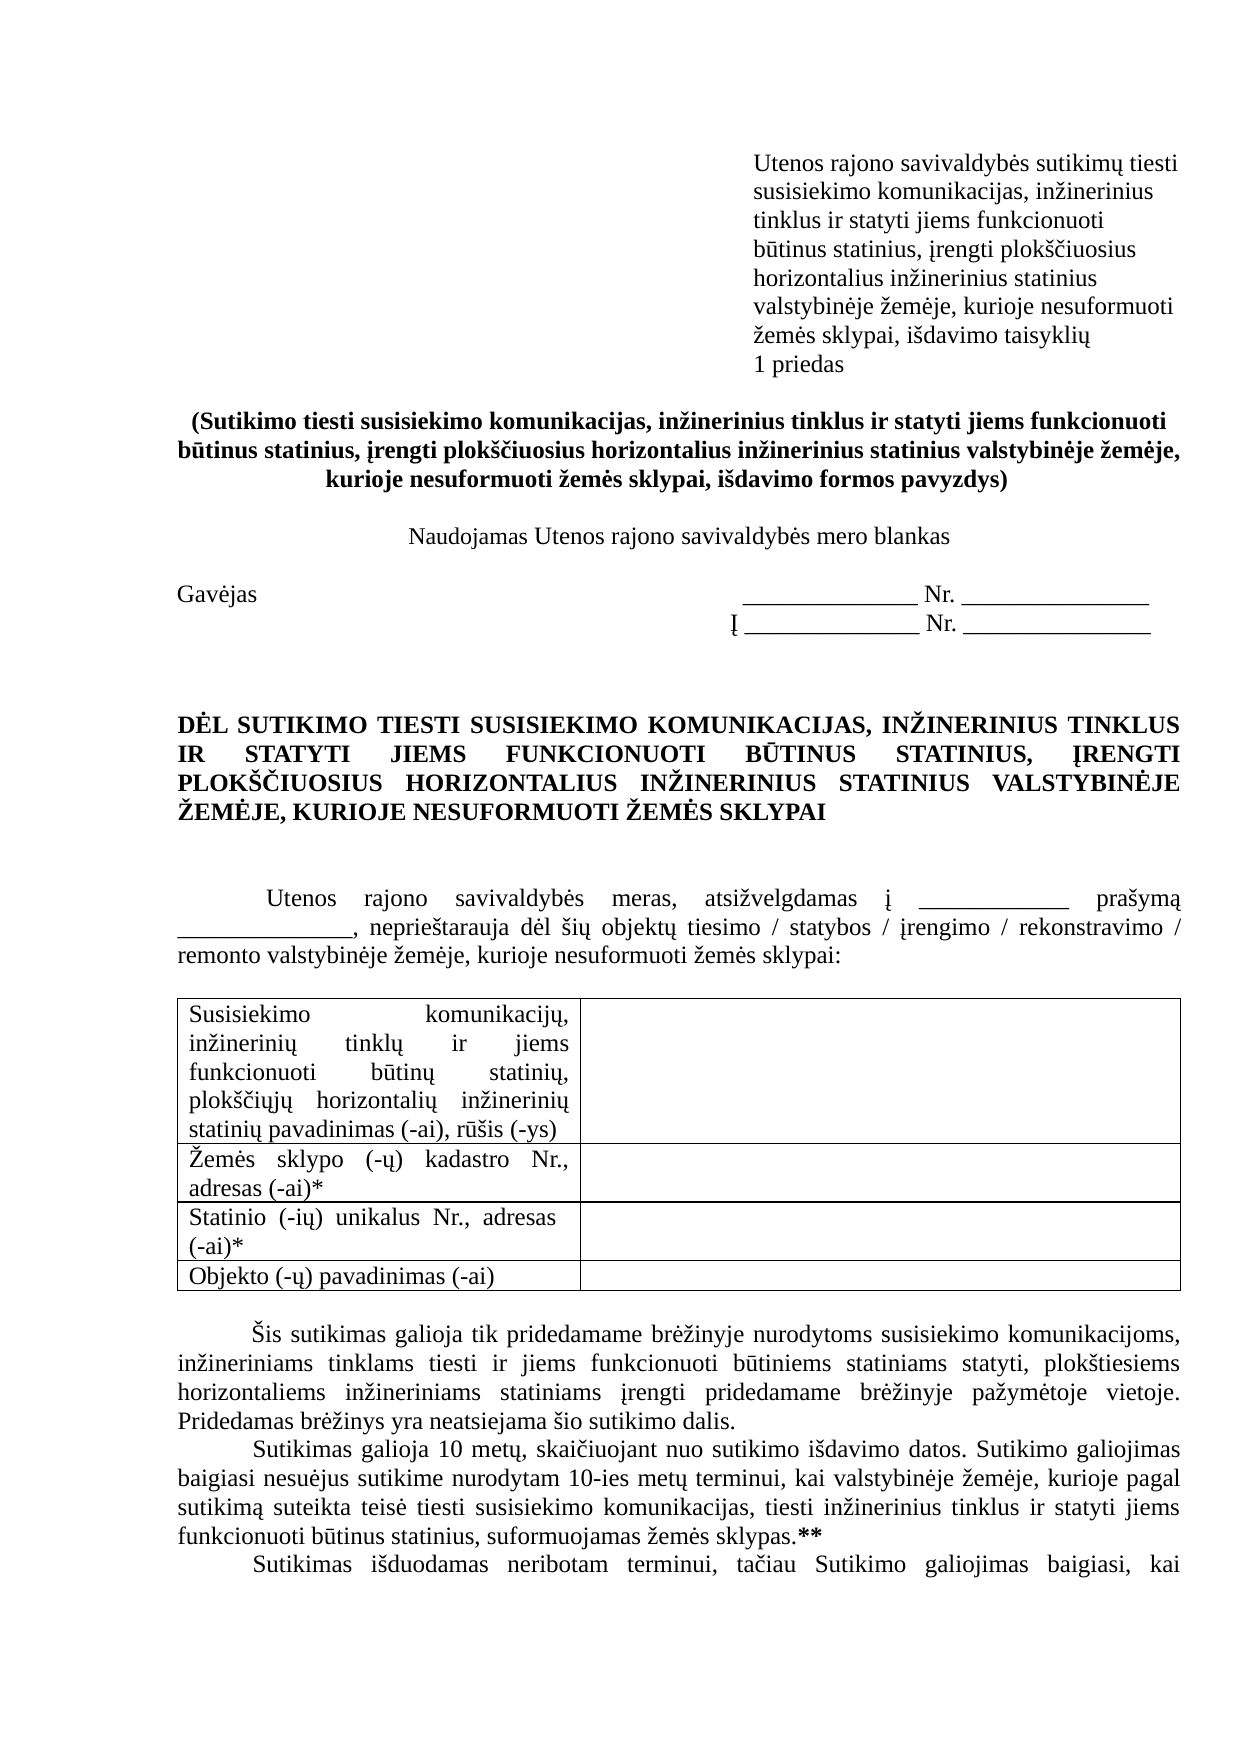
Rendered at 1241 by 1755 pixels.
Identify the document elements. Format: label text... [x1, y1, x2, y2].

text Sutikimas išduodamas neribotam terminui, tačiau Sutikimo galiojimas baigiasi, kai [177, 1549, 1181, 1578]
text horizontalius inžinerinius statinius [753, 263, 1181, 291]
text valstybinėje žemėje, kurioje nesuformuoti [753, 291, 1181, 320]
table_cell Žemės sklypo (-ų) kadastro Nr., adresas (-ai)* [178, 1144, 580, 1201]
text žemės sklypai, išdavimo taisyklių [753, 320, 1181, 349]
table_header Gavėjas [174, 579, 634, 653]
text Naudojamas Utenos rajono savivaldybės mero blankas [177, 521, 1181, 550]
table_header Susisiekimo komunikacijų, inžinerinių tinklų ir jiems funkcionuoti būtinų statinių, plokščiųjų horizontalių inžinerinių statinių pavadinimas (-ai), rūšis (-ys) [178, 999, 580, 1143]
table_cell [581, 1144, 1180, 1201]
text Utenos rajono savivaldybės sutikimų tiesti [753, 148, 1181, 176]
table_header ______________ Nr. _______________ Į ______________ Nr. _______________ [635, 579, 1183, 653]
table_cell [581, 1261, 1180, 1290]
text būtinus statinius, įrengti plokščiuosius [753, 234, 1181, 263]
table_cell Statinio (-ių) unikalus Nr., adresas (-ai)* [178, 1203, 580, 1260]
text susisiekimo komunikacijas, inžinerinius [753, 176, 1181, 205]
table_cell Objekto (-ų) pavadinimas (-ai) [178, 1261, 580, 1290]
text Šis sutikimas galioja tik pridedamame brėžinyje nurodytoms susisiekimo komunikacijoms, inžineriniams tinklams tiesti ir jiems funkcionuoti būtiniems statiniams statyti, plokštiesiems horizontaliems inžineriniams statiniams įrengti pridedamame brėžinyje pažymėtoje vietoje. Pridedamas brėžinys yra neatsiejama šio sutikimo dalis. [177, 1319, 1181, 1434]
table_header [581, 999, 1180, 1143]
text tinklus ir statyti jiems funkcionuoti [753, 205, 1181, 234]
text (Sutikimo tiesti susisiekimo komunikacijas, inžinerinius tinklus ir statyti jiems funkcionuoti būtinus statinius, įrengti plokščiuosius horizontalius inžinerinius statinius valstybinėje žemėje, kurioje nesuformuoti žemės sklypai, išdavimo formos pavyzdys) [177, 406, 1181, 493]
text 1 priedas [753, 349, 1161, 378]
text DĖL SUTIKIMO TIESTI SUSISIEKIMO KOMUNIKACIJAS, INŽINERINIUS TINKLUS IR STATYTI JIEMS FUNKCIONUOTI BŪTINUS STATINIUS, ĮRENGTI PLOKŠČIUOSIUS HORIZONTALIUS INŽINERINIUS STATINIUS VALSTYBINĖJE ŽEMĖJE, KURIOJE NESUFORMUOTI ŽEMĖS SKLYPAI [177, 711, 1181, 826]
text Sutikimas galioja 10 metų, skaičiuojant nuo sutikimo išdavimo datos. Sutikimo galiojimas baigiasi nesuėjus sutikime nurodytam 10-ies metų terminui, kai valstybinėje žemėje, kurioje pagal sutikimą suteikta teisė tiesti susisiekimo komunikacijas, tiesti inžinerinius tinklus ir statyti jiems funkcionuoti būtinus statinius, suformuojamas žemės sklypas.** [177, 1434, 1181, 1549]
table_cell [581, 1203, 1180, 1260]
text Utenos rajono savivaldybės meras, atsižvelgdamas į ____________ prašymą ______________, neprieštarauja dėl šių objektų tiesimo / statybos / įrengimo / rekonstravimo / remonto valstybinėje žemėje, kurioje nesuformuoti žemės sklypai: [177, 883, 1181, 969]
